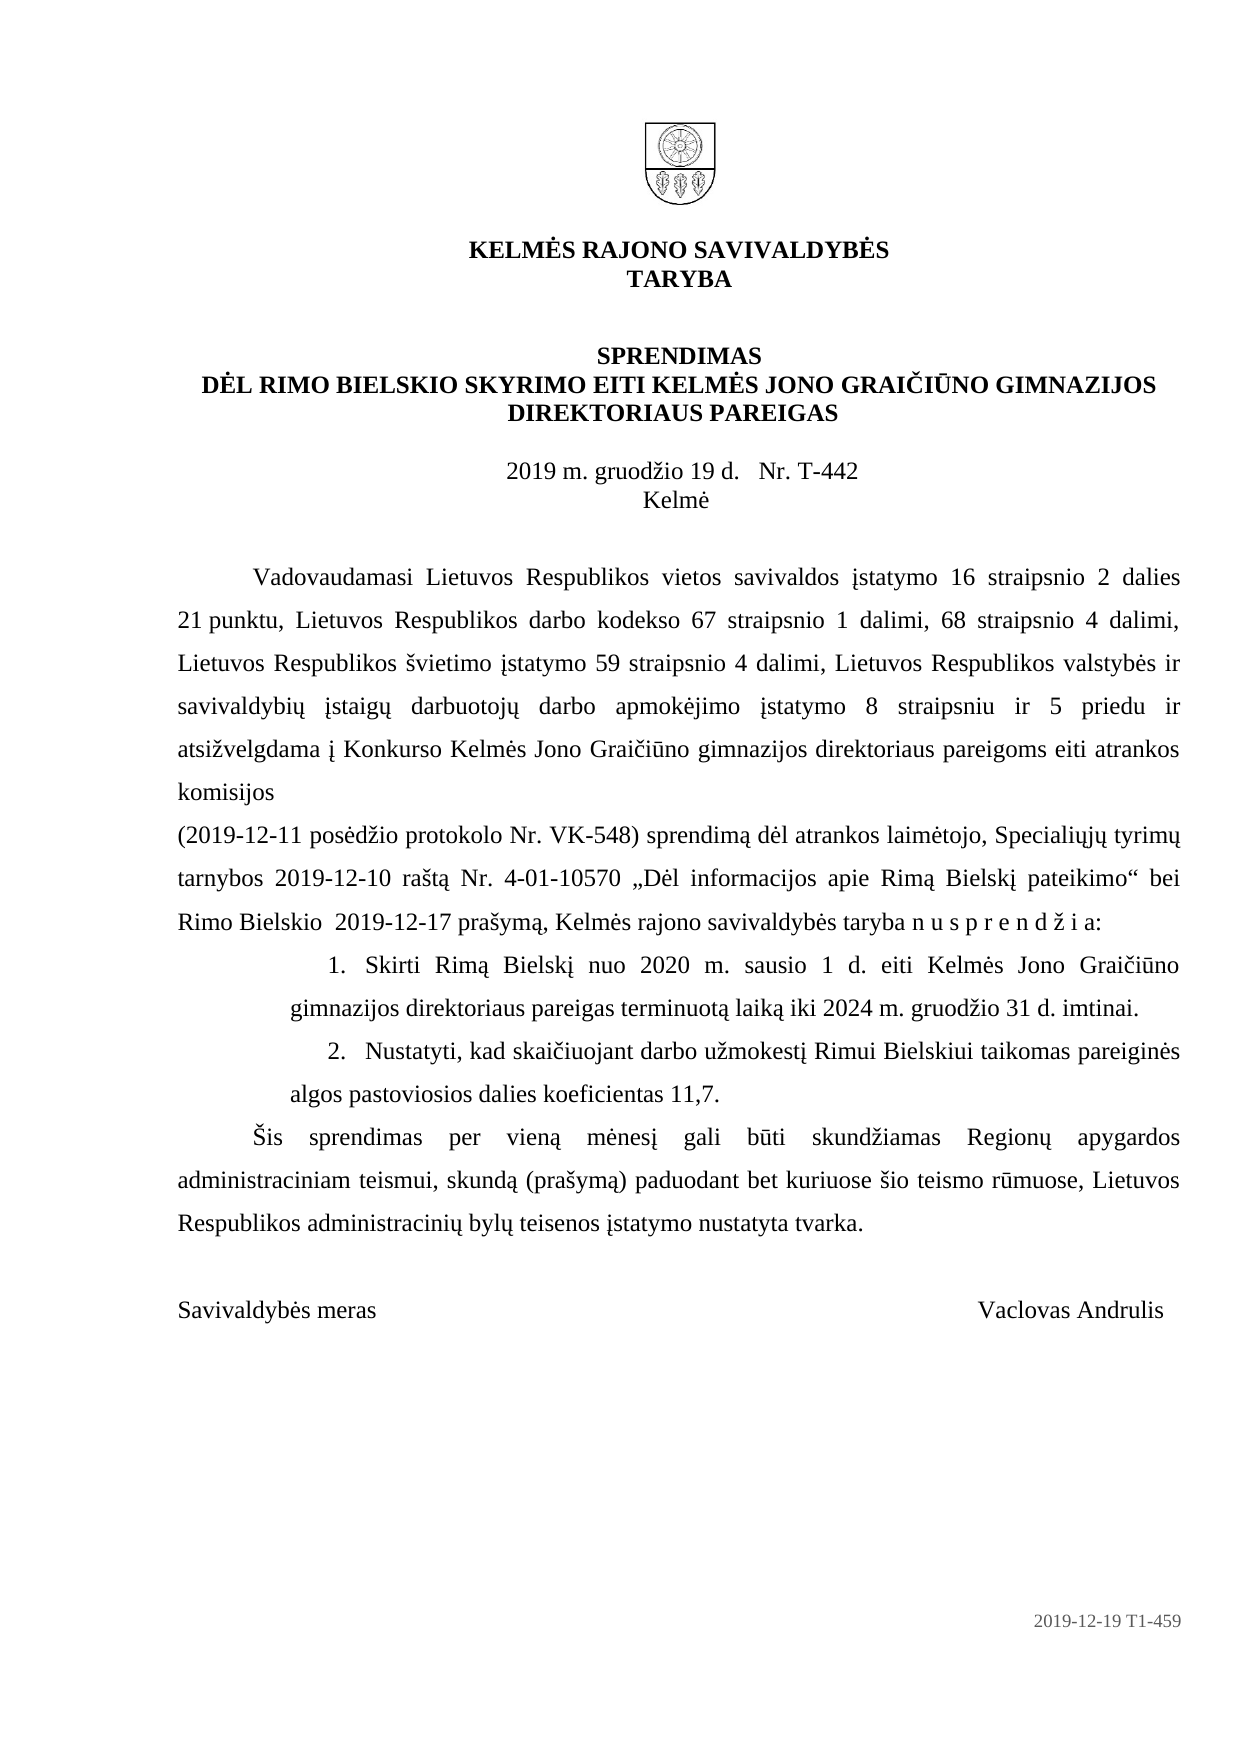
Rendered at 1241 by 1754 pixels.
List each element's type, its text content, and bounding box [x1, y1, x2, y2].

text Šis sprendimas per vieną mėnesį gali būti skundžiamas Regionų apygardos administraciniam teismui, skundą (prašymą) paduodant bet kuriuose šio teismo rūmuose, Lietuvos Respublikos administracinių bylų teisenos įstatymo nustatyta tvarka. [177, 1122, 1181, 1237]
list Skirti Rimą Bielskį nuo 2020 m. sausio 1 d. eiti Kelmės Jono Graičiūno gimnazijos direktoriaus pareigas terminuotą laiką iki 2024 m. gruodžio 31 d. imtinai. [252, 950, 1181, 1022]
subtitle KELMĖS RAJONO SAVIVALDYBĖS [177, 235, 1181, 264]
text DĖL RIMO BIELSKIO SKYRIMO EITI KELMĖS JONO GRAIČIŪNO GIMNAZIJOS DIREKTORIAUS PAREIGAS [177, 370, 1181, 427]
text Vadovaudamasi Lietuvos Respublikos vietos savivaldos įstatymo 16 straipsnio 2 dalies 21 punktu, Lietuvos Respublikos darbo kodekso 67 straipsnio 1 dalimi, 68 straipsnio 4 dalimi, Lietuvos Respublikos švietimo įstatymo 59 straipsnio 4 dalimi, Lietuvos Respublikos valstybės ir savivaldybių įstaigų darbuotojų darbo apmokėjimo įstatymo 8 straipsniu ir 5 priedu ir atsižvelgdama į Konkurso Kelmės Jono Graičiūno gimnazijos direktoriaus pareigoms eiti atrankos komisijos (2019-12-11 posėdžio protokolo Nr. VK-548) sprendimą dėl atrankos laimėtojo, Specialiųjų tyrimų tarnybos 2019-12-10 raštą Nr. 4-01-10570 „Dėl informacijos apie Rimą Bielskį pateikimo“ bei Rimo Bielskio 2019-12-17 prašymą, Kelmės rajono savivaldybės taryba nusprendžia: [177, 562, 1181, 935]
text Kelmė [177, 485, 1181, 513]
text Savivaldybės meras Vaclovas Andrulis [177, 1295, 1181, 1323]
subtitle TARYBA [177, 264, 1181, 293]
text SPRENDIMAS [177, 341, 1181, 370]
list Nustatyti, kad skaičiuojant darbo užmokestį Rimui Bielskiui taikomas pareiginės algos pastoviosios dalies koeficientas 11,7. [252, 1036, 1181, 1108]
text 2019 m. gruodžio 19 d. Nr. T-442 [177, 456, 1181, 485]
